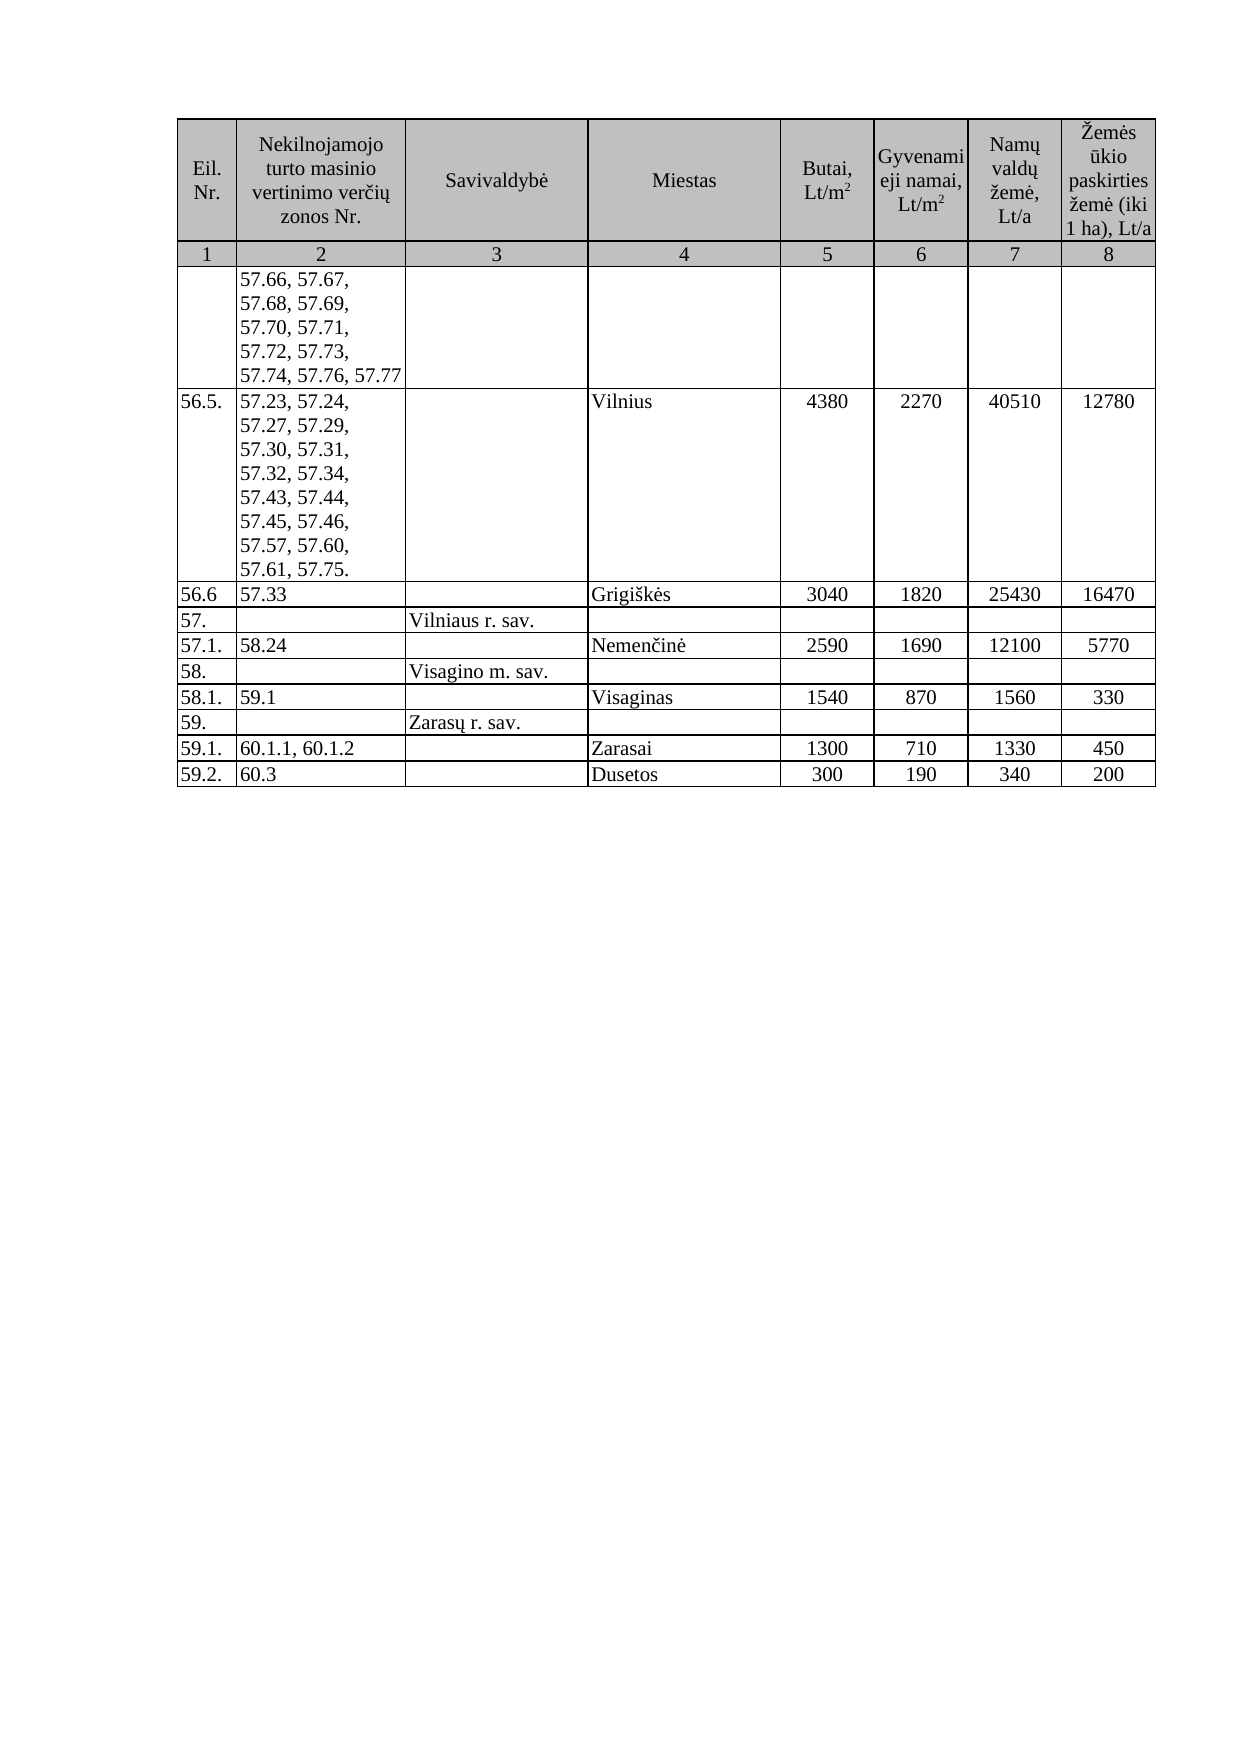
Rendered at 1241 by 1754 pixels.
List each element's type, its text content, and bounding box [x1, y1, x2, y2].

table_cell [406, 582, 587, 606]
table_cell 710 [875, 736, 967, 760]
table_cell 3040 [781, 582, 873, 606]
table_cell 57.1. [178, 633, 236, 657]
table_cell [237, 608, 405, 632]
table_cell 56.5. [178, 389, 236, 581]
table_cell 59. [178, 710, 236, 734]
table_cell Zarasų r. sav. [406, 710, 587, 734]
table_cell Dusetos [589, 762, 780, 786]
table_cell [237, 659, 405, 683]
table_cell [589, 659, 780, 683]
table_cell [781, 267, 873, 387]
table_cell 56.6 [178, 582, 236, 606]
table_cell [406, 736, 587, 760]
table_cell 40510 [969, 389, 1061, 581]
table_cell [781, 659, 873, 683]
table_cell [406, 389, 587, 581]
table_cell 1330 [969, 736, 1061, 760]
table_cell 4 [589, 242, 780, 266]
table_cell Visagino m. sav. [406, 659, 587, 683]
table_cell 59.2. [178, 762, 236, 786]
table_header Gyvenamieji namai, Lt/m2 [875, 120, 967, 240]
table_cell 7 [969, 242, 1061, 266]
table_cell [969, 267, 1061, 387]
table_cell [781, 710, 873, 734]
table_cell 58.24 [237, 633, 405, 657]
table_cell 4380 [781, 389, 873, 581]
table_cell Zarasai [589, 736, 780, 760]
table_cell 300 [781, 762, 873, 786]
table_cell 1 [178, 242, 236, 266]
table_cell 2270 [875, 389, 967, 581]
table_cell 57.23, 57.24, 57.27, 57.29, 57.30, 57.31, 57.32, 57.34, 57.43, 57.44, 57.45, 57.46, 57.57, 57.60, 57.61, 57.75. [237, 389, 405, 581]
table_cell [781, 608, 873, 632]
table_cell Vilnius [589, 389, 780, 581]
table_header Savivaldybė [406, 120, 587, 240]
table_cell 330 [1062, 685, 1155, 709]
table_header Žemės ūkio paskirties žemė (iki 1 ha), Lt/a [1062, 120, 1155, 240]
table_cell 58. [178, 659, 236, 683]
table_cell 870 [875, 685, 967, 709]
table_cell 16470 [1062, 582, 1155, 606]
table_cell 25430 [969, 582, 1061, 606]
table_cell [589, 710, 780, 734]
table_cell 59.1 [237, 685, 405, 709]
table_header Butai, Lt/m2 [781, 120, 873, 240]
table_cell [237, 710, 405, 734]
table_cell [406, 633, 587, 657]
table_cell [969, 710, 1061, 734]
table_cell 58.1. [178, 685, 236, 709]
table_cell [1062, 659, 1155, 683]
table_cell [406, 762, 587, 786]
table_cell [406, 267, 587, 387]
table_cell 59.1. [178, 736, 236, 760]
table_cell 340 [969, 762, 1061, 786]
table_cell [875, 267, 967, 387]
table_cell 8 [1062, 242, 1155, 266]
table_cell 2 [237, 242, 405, 266]
table_cell 190 [875, 762, 967, 786]
table_cell [1062, 608, 1155, 632]
table_cell 1690 [875, 633, 967, 657]
table_cell 1820 [875, 582, 967, 606]
table_cell 12780 [1062, 389, 1155, 581]
table_cell [1062, 267, 1155, 387]
table_cell [875, 608, 967, 632]
table_header Namų valdų žemė, Lt/a [969, 120, 1061, 240]
table_cell Vilniaus r. sav. [406, 608, 587, 632]
table_cell 12100 [969, 633, 1061, 657]
table_cell [875, 659, 967, 683]
table_cell 57.66, 57.67, 57.68, 57.69, 57.70, 57.71, 57.72, 57.73, 57.74, 57.76, 57.77 [237, 267, 405, 387]
table_cell 3 [406, 242, 587, 266]
table_cell 1560 [969, 685, 1061, 709]
table_cell Nemenčinė [589, 633, 780, 657]
table_cell [969, 659, 1061, 683]
table_cell 57.33 [237, 582, 405, 606]
table_cell [589, 608, 780, 632]
table_cell 200 [1062, 762, 1155, 786]
table_header Eil. Nr. [178, 120, 236, 240]
table_cell 5770 [1062, 633, 1155, 657]
table_cell 60.1.1, 60.1.2 [237, 736, 405, 760]
table_header Nekilnojamojo turto masinio vertinimo verčių zonos Nr. [237, 120, 405, 240]
table_cell 60.3 [237, 762, 405, 786]
table_cell [969, 608, 1061, 632]
table_cell [178, 267, 236, 387]
table_cell [589, 267, 780, 387]
table_cell 2590 [781, 633, 873, 657]
table_cell [1062, 710, 1155, 734]
table_cell Visaginas [589, 685, 780, 709]
table_cell 1540 [781, 685, 873, 709]
table_cell [406, 685, 587, 709]
table_cell 1300 [781, 736, 873, 760]
table_cell 5 [781, 242, 873, 266]
table_cell 6 [875, 242, 967, 266]
table_header Miestas [589, 120, 780, 240]
table_cell 57. [178, 608, 236, 632]
table_cell 450 [1062, 736, 1155, 760]
table_cell [875, 710, 967, 734]
table_cell Grigiškės [589, 582, 780, 606]
